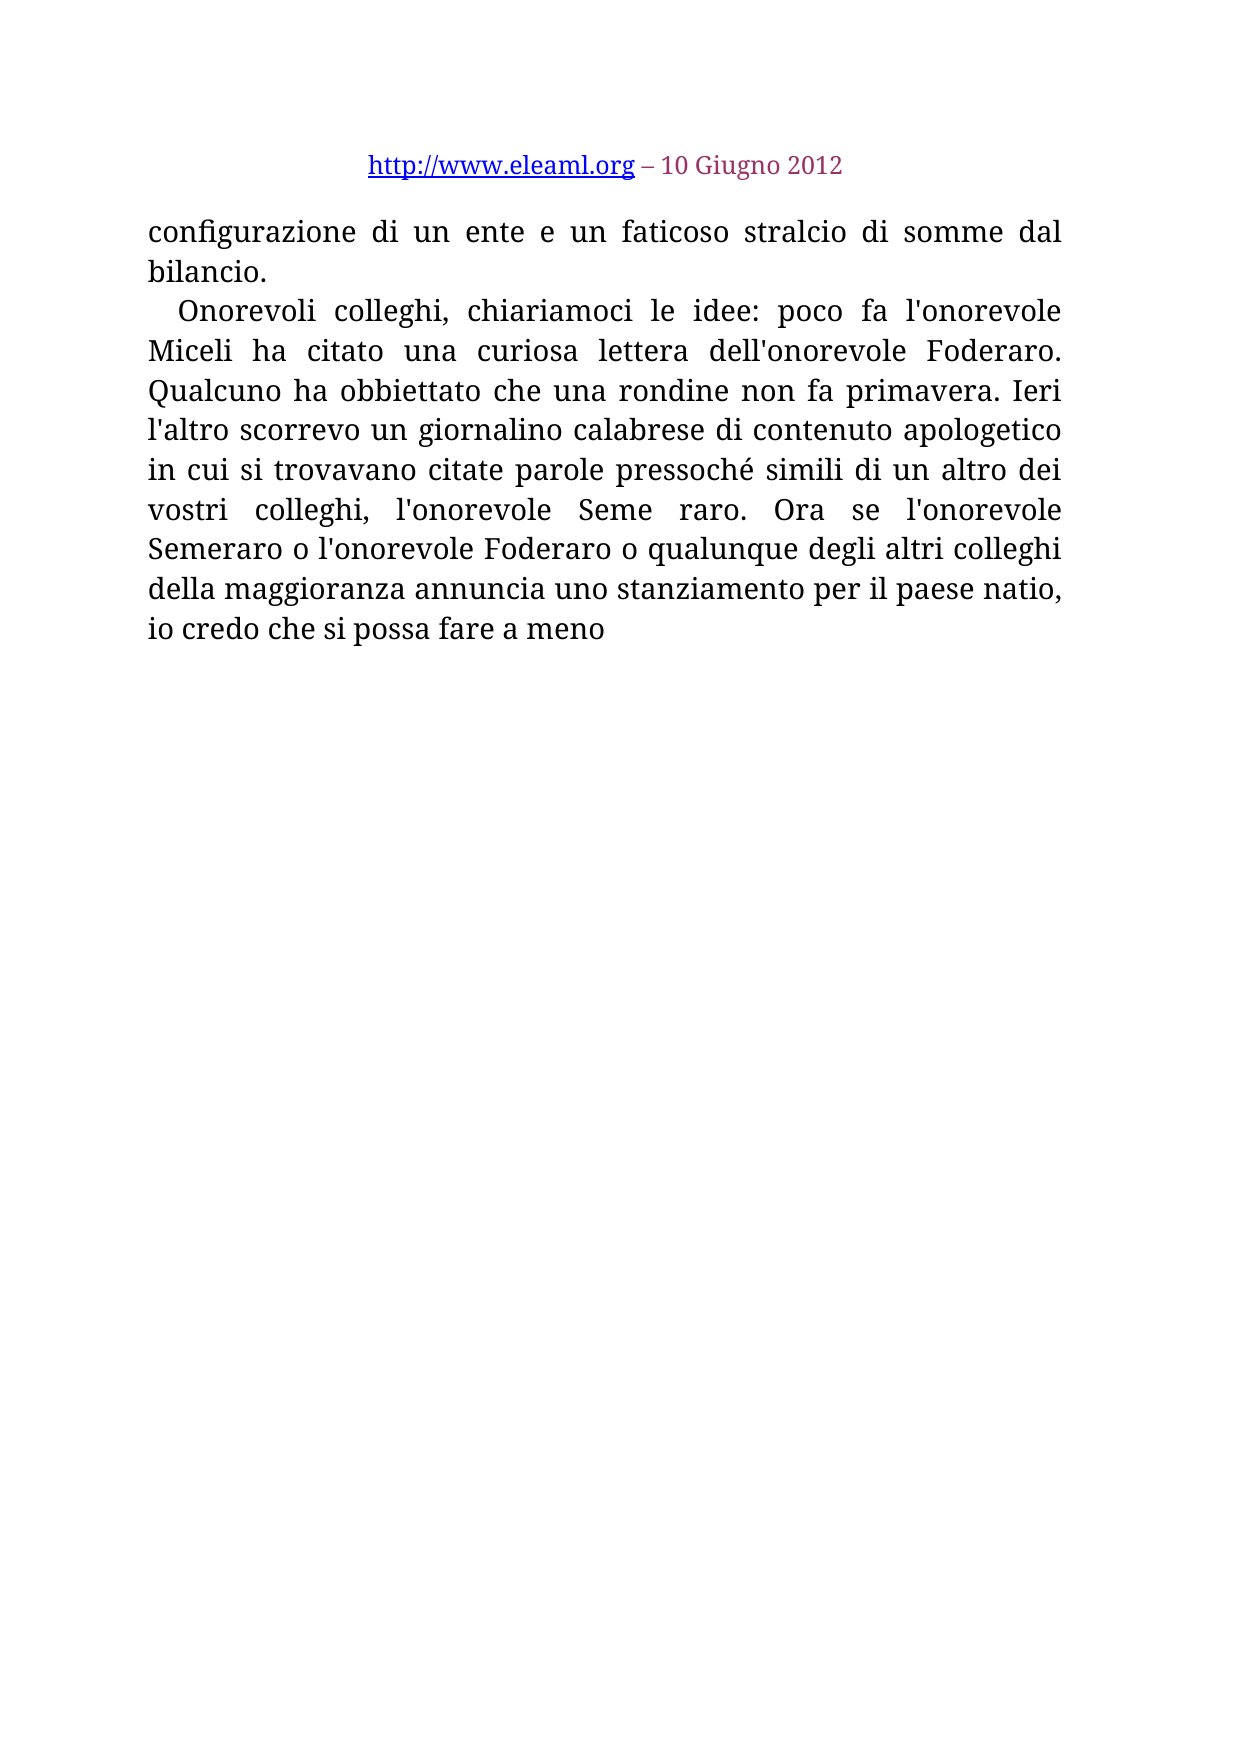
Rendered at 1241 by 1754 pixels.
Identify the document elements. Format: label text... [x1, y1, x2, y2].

text configurazione di un ente e un faticoso stralcio di somme dal bilancio. [148, 211, 1063, 291]
text Onorevoli colleghi, chiariamoci le idee: poco fa l'onorevole Miceli ha citato una curiosa lettera dell'onorevole Foderaro. Qualcuno ha obbiettato che una rondine non fa primavera. Ieri l'altro scorrevo un giornalino calabrese di contenuto apologetico in cui si trovavano citate parole pressoché simili di un altro dei vostri colleghi, l'onorevole Seme raro. Ora se l'onorevole Semeraro o l'onorevole Foderaro o qualunque degli altri colleghi della maggioranza annuncia uno stanziamento per il paese natio, io credo che si possa fare a meno [148, 291, 1063, 648]
